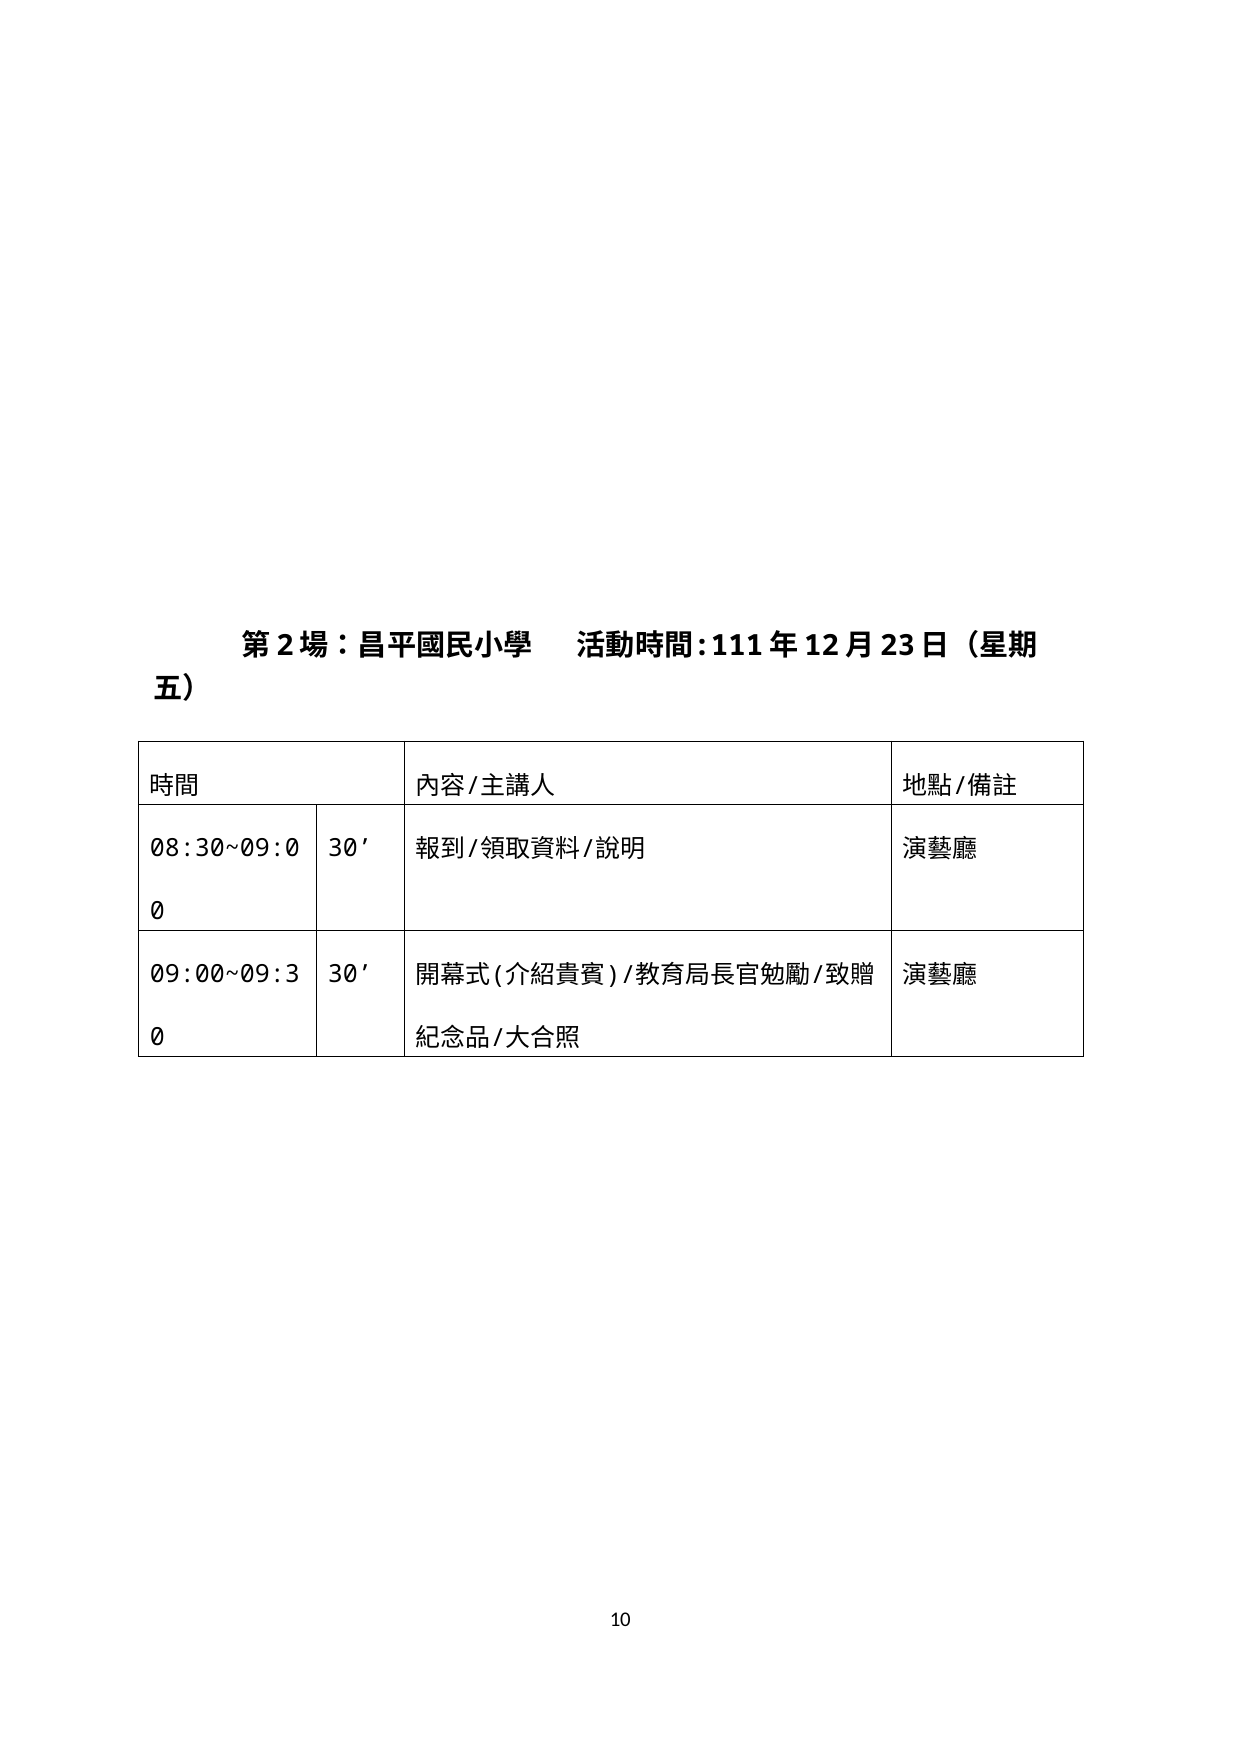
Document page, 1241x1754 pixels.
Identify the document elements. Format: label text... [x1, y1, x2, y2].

table_cell 報到/領取資料/說明 [405, 805, 891, 930]
table_header 時間 [139, 742, 404, 804]
table_cell 開幕式(介紹貴賓)/教育局長官勉勵/致贈紀念品/大合照 [405, 931, 891, 1056]
table_cell 30’ [317, 931, 404, 1056]
table_cell 演藝廳 [892, 805, 1083, 930]
text 第2場：昌平國民小學 活動時間:111年12月23日（星期五） [153, 622, 1087, 707]
table_header 內容/主講人 [405, 742, 891, 804]
table_cell 09:00~09:30 [139, 931, 316, 1056]
table_cell 30’ [317, 805, 404, 930]
table_cell 演藝廳 [892, 931, 1083, 1056]
table_header 地點/備註 [892, 742, 1083, 804]
table_cell 08:30~09:00 [139, 805, 316, 930]
